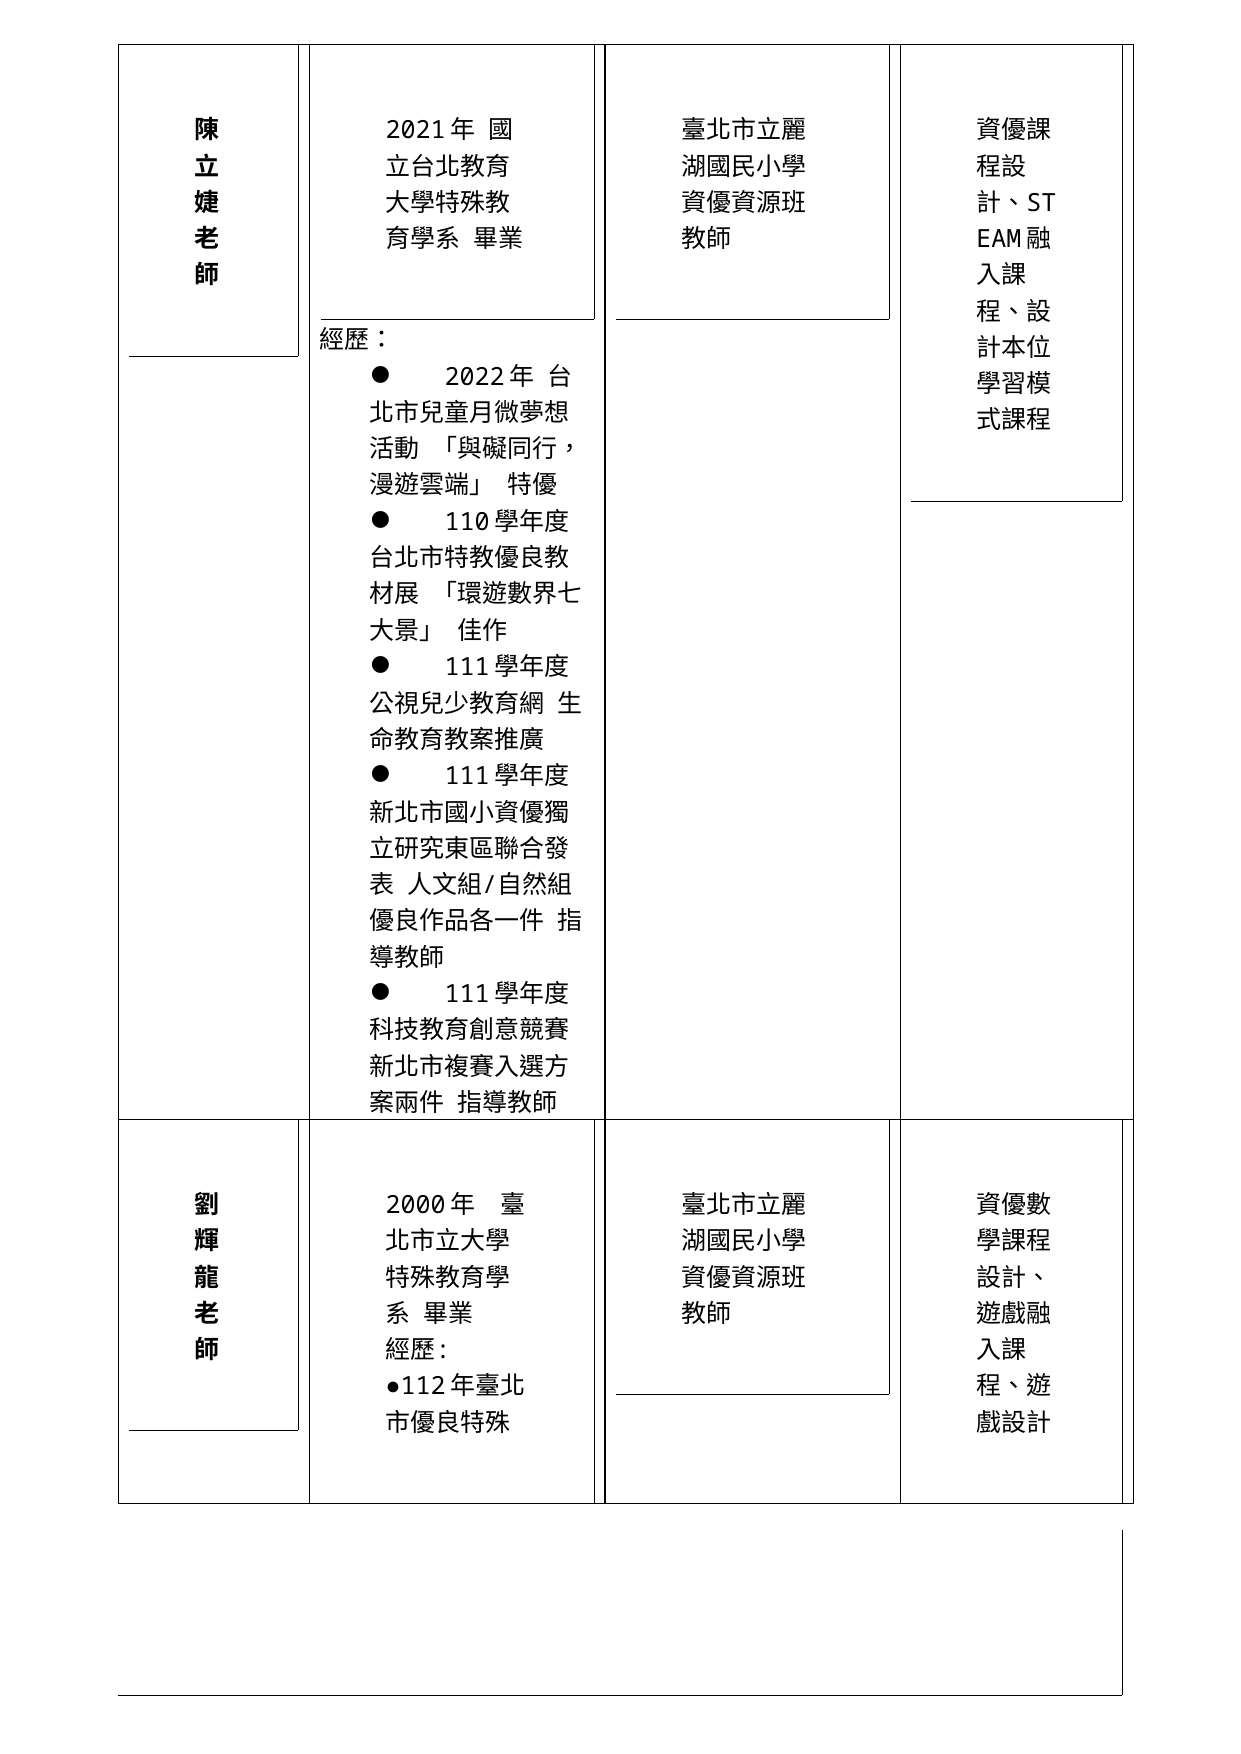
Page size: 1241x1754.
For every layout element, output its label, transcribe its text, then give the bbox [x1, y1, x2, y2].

table_cell 臺北市立麗湖國民小學資優資源班教師 [606, 1120, 900, 1503]
table_cell 劉輝龍 老師 [119, 1120, 309, 1503]
table_cell 2021年 國立台北教育大學特殊教育學系 畢業 經歷： 2022年 台北市兒童月微夢想活動 「與礙同行，漫遊雲端」 特優 110學年度 台北市特教優良教材展 「環遊數界七大景」 佳作 111學年度 公視兒少教育網 生命教育教案推廣 111學年度 新北市國小資優獨立研究東區聯合發表 人文組/自然組優良作品各一件 指導教師 111學年度 科技教育創意競賽 新北市複賽入選方案兩件 指導教師 [310, 45, 604, 1119]
table_cell 2000年 臺北市立大學特殊教育學系 畢業 經歷: ●112年臺北市優良特殊 [310, 1120, 594, 1503]
table_cell 資優課程設計、STEAM融入課程、設計本位學習模式課程 [901, 45, 1133, 1119]
table_cell 陳立婕 老師 [119, 45, 309, 1119]
table_cell [1123, 1120, 1133, 1503]
table_cell 資優數學課程設計、遊戲融入課程、遊戲設計 [901, 1120, 1122, 1503]
table_cell 臺北市立麗湖國民小學資優資源班教師 [606, 45, 900, 1119]
